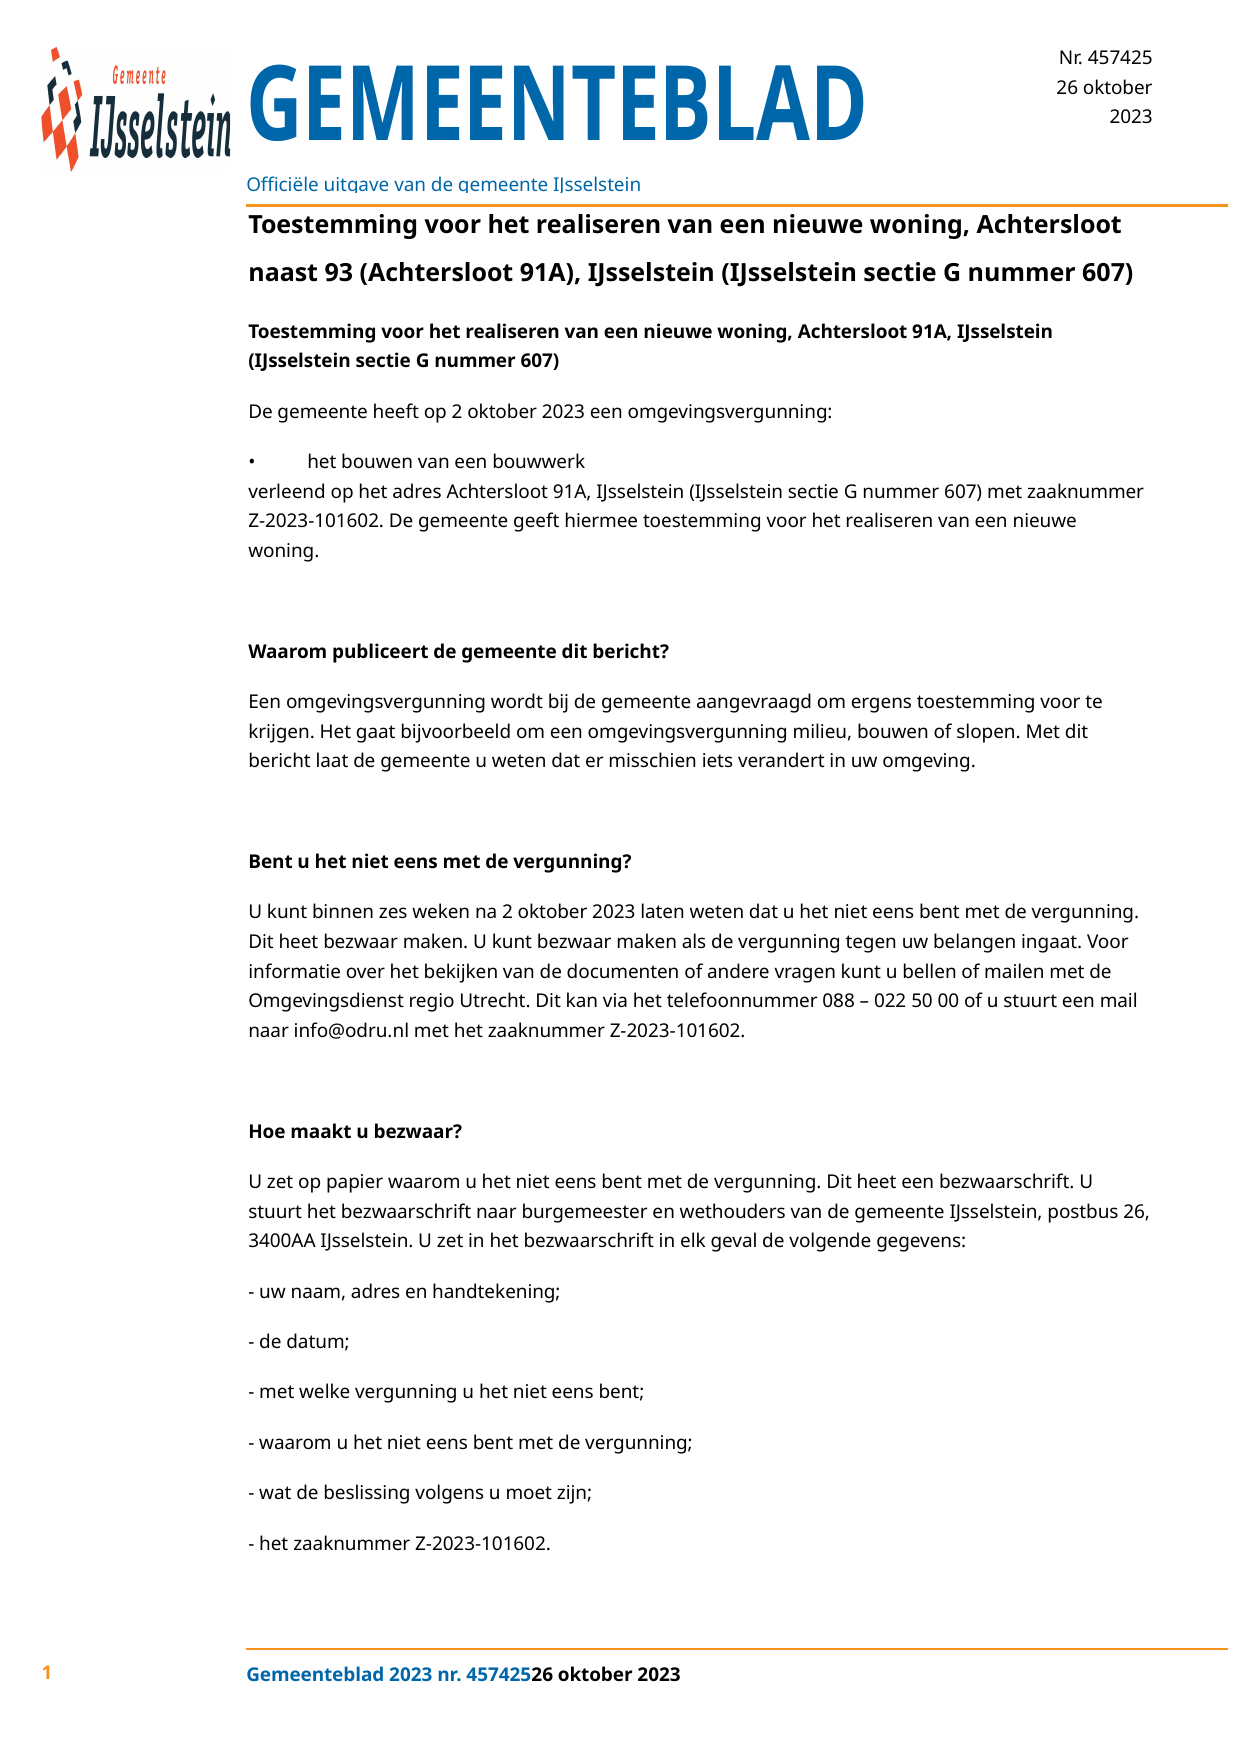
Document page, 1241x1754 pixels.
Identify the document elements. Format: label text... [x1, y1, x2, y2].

text Toestemming voor het realiseren van een nieuwe woning, Achtersloot naast 93 (Achtersloot 91A), IJsselstein (IJsselstein sectie G nummer 607) [248, 207, 1152, 288]
text - waarom u het niet eens bent met de vergunning; [248, 1429, 1152, 1455]
text Een omgevingsvergunning wordt bij de gemeente aangevraagd om ergens toestemming voor te krijgen. Het gaat bijvoorbeeld om een omgevingsvergunning milieu, bouwen of slopen. Met dit bericht laat de gemeente u weten dat er misschien iets verandert in uw omgeving. [248, 688, 1152, 773]
text U kunt binnen zes weken na 2 oktober 2023 laten weten dat u het niet eens bent met de vergunning. Dit heet bezwaar maken. U kunt bezwaar maken als de vergunning tegen uw belangen ingaat. Voor informatie over het bekijken van de documenten of andere vragen kunt u bellen of mailen met de Omgevingsdienst regio Utrecht. Dit kan via het telefoonnummer 088 – 022 50 00 of u stuurt een mail naar info@odru.nl met het zaaknummer Z-2023-101602. [248, 899, 1152, 1043]
text verleend op het adres Achtersloot 91A, IJsselstein (IJsselstein sectie G nummer 607) met zaaknummer Z-2023-101602. De gemeente geeft hiermee toestemming voor het realiseren van een nieuwe woning. [248, 478, 1152, 563]
text U zet op papier waarom u het niet eens bent met de vergunning. Dit heet een bezwaarschrift. U stuurt het bezwaarschrift naar burgemeester en wethouders van de gemeente IJsselstein, postbus 26, 3400AA IJsselstein. U zet in het bezwaarschrift in elk geval de volgende gegevens: [248, 1168, 1152, 1253]
text - met welke vergunning u het niet eens bent; [248, 1379, 1152, 1404]
text - de datum; [248, 1328, 1152, 1354]
list het bouwen van een bouwwerk [248, 448, 1152, 474]
text Toestemming voor het realiseren van een nieuwe woning, Achtersloot 91A, IJsselstein (IJsselstein sectie G nummer 607) [248, 318, 1152, 373]
text Hoe maakt u bezwaar? [248, 1118, 1152, 1144]
text - het zaaknummer Z-2023-101602. [248, 1530, 1152, 1556]
text - uw naam, adres en handtekening; [248, 1278, 1152, 1304]
text De gemeente heeft op 2 oktober 2023 een omgevingsvergunning: [248, 398, 1152, 424]
text Waarom publiceert de gemeente dit bericht? [248, 638, 1152, 664]
text Bent u het niet eens met de vergunning? [248, 848, 1152, 874]
picture [41, 47, 231, 172]
text - wat de beslissing volgens u moet zijn; [248, 1479, 1152, 1505]
